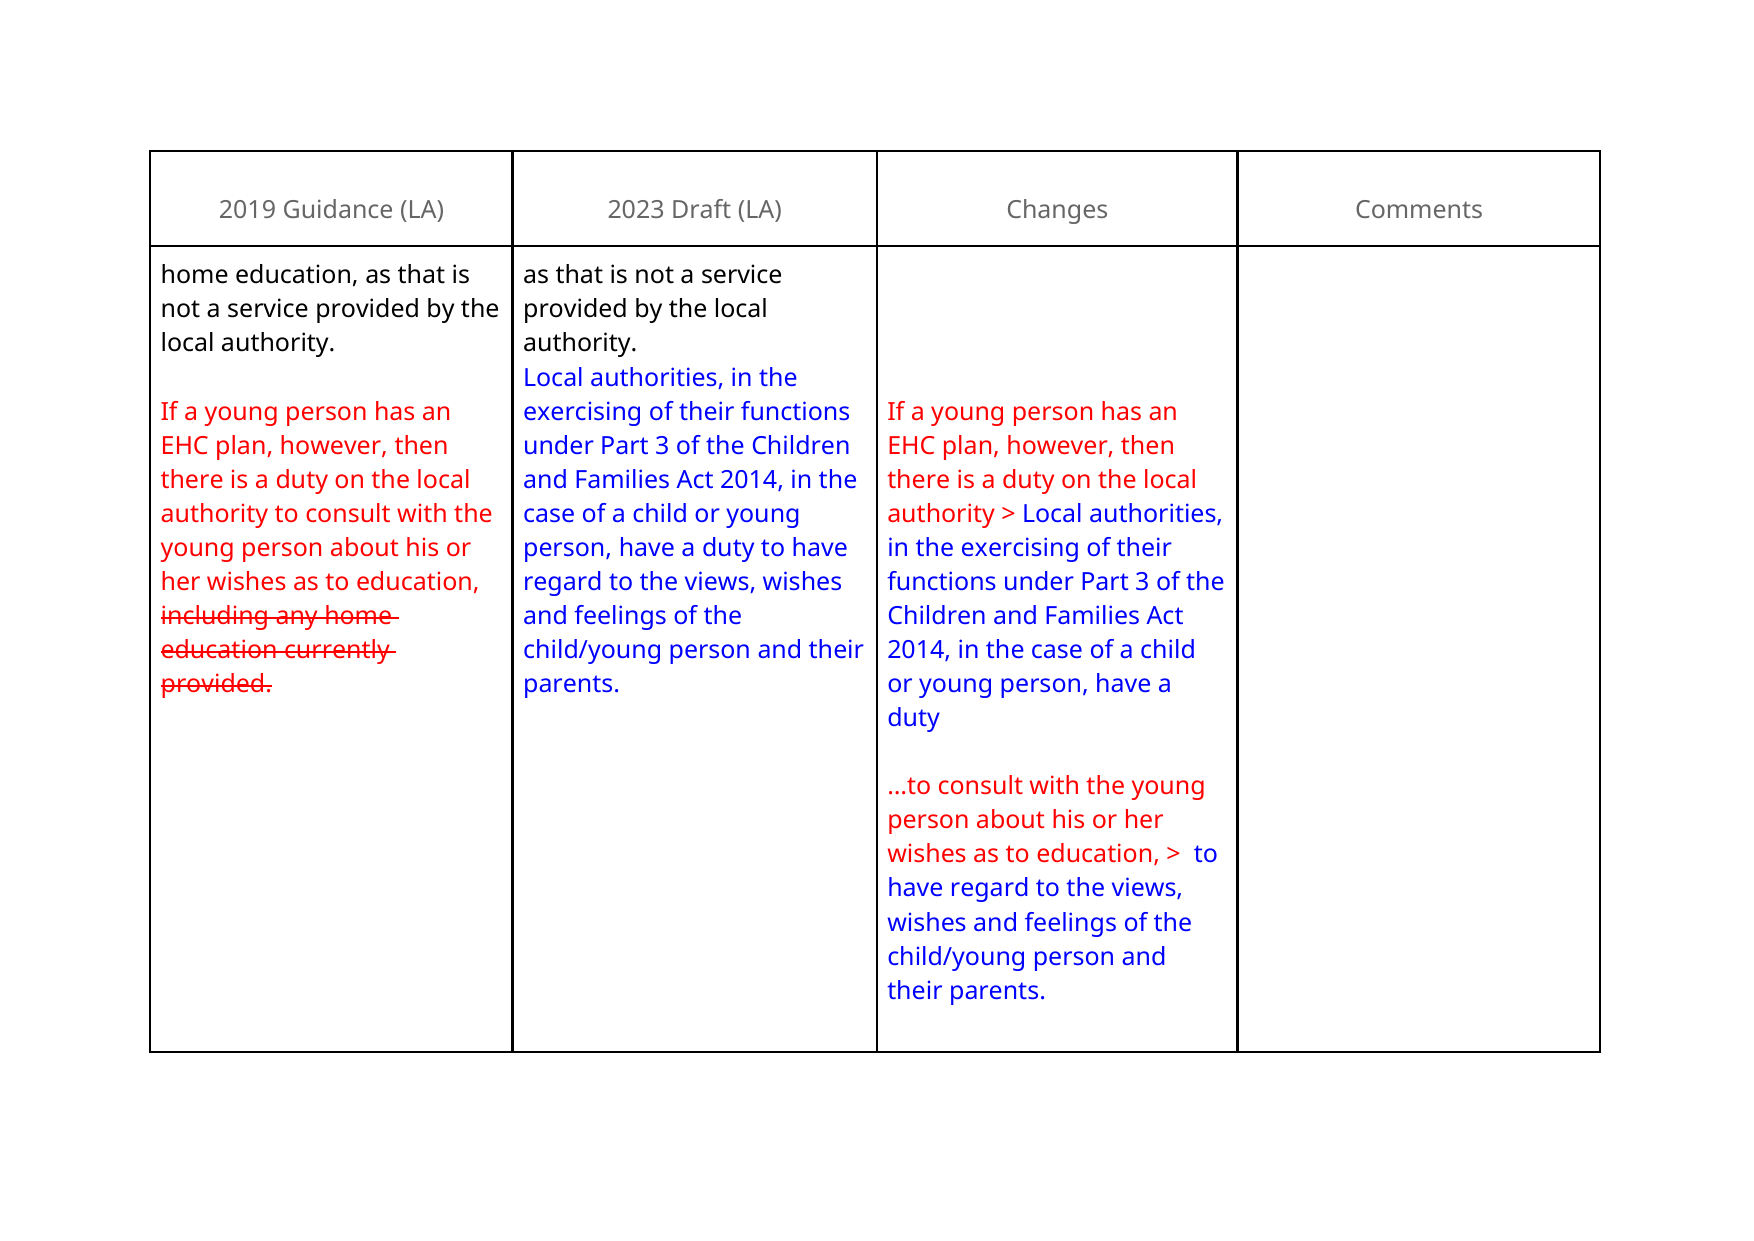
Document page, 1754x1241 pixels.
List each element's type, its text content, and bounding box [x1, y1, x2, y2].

table_header 2019 Guidance (LA) [151, 152, 511, 244]
table_header 2023 Draft (LA) [514, 152, 876, 244]
table_cell If a young person has an EHC plan, however, then there is a duty on the local authority > Local authorities, in the exercising of their functions under Part 3 of the Children and Families Act 2014, in the case of a child or young person, have a duty …to consult with the young person about his or her wishes as to education, > to have regard to the views, wishes and feelings of the child/young person and their parents. [878, 247, 1236, 1051]
table_cell as that is not a service provided by the local authority. Local authorities, in the exercising of their functions under Part 3 of the Children and Families Act 2014, in the case of a child or young person, have a duty to have regard to the views, wishes and feelings of the child/young person and their parents. [514, 247, 876, 1051]
table_header Comments [1239, 152, 1599, 244]
table_cell [1239, 247, 1599, 1051]
table_cell home education, as that is not a service provided by the local authority. If a young person has an EHC plan, however, then there is a duty on the local authority to consult with the young person about his or her wishes as to education, including any home education currently provided. [151, 247, 511, 1051]
table_header Changes [878, 152, 1236, 244]
